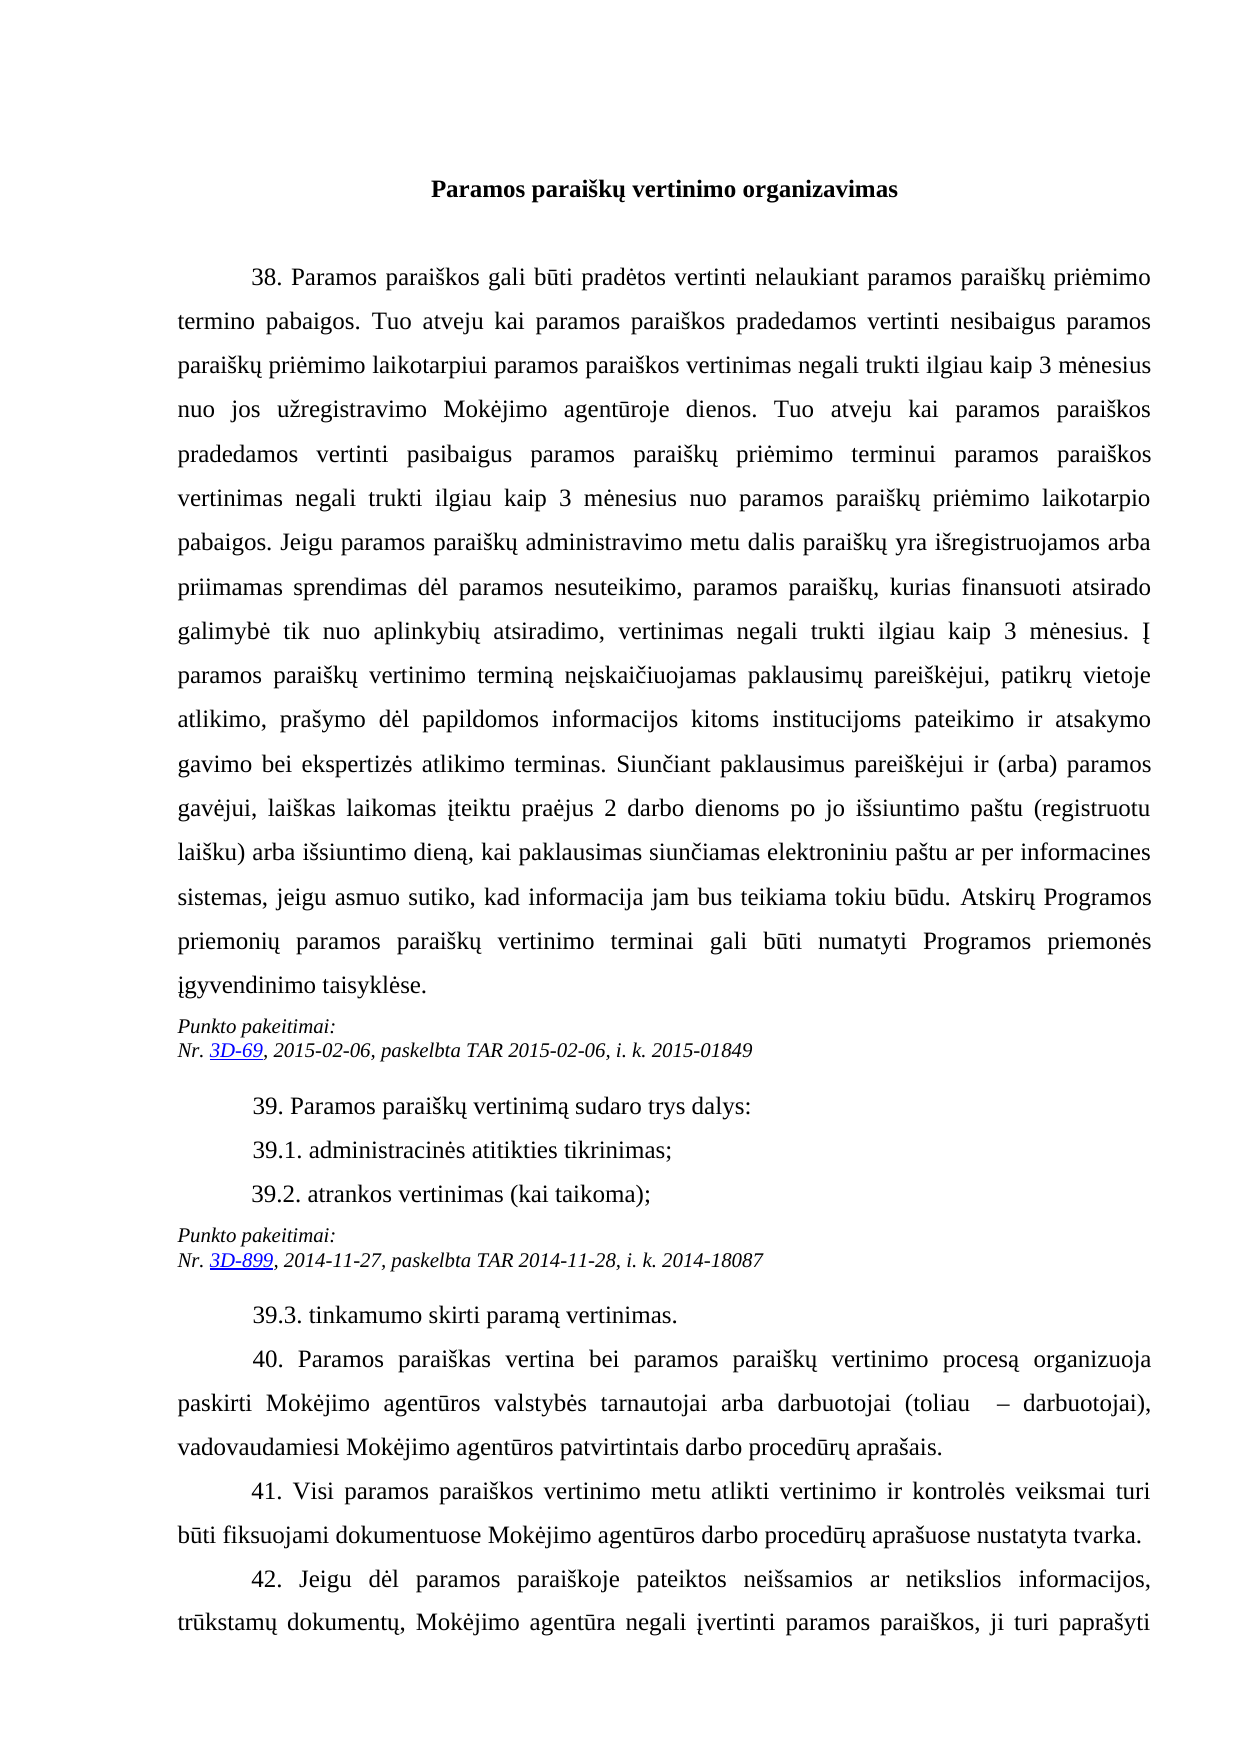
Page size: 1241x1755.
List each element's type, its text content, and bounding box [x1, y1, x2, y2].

text Paramos paraiškų vertinimo organizavimas [177, 174, 1152, 203]
text 39. Paramos paraiškų vertinimą sudaro trys dalys: [177, 1091, 1152, 1120]
text 41. Visi paramos paraiškos vertinimo metu atlikti vertinimo ir kontrolės veiksmai turi būti fiksuojami dokumentuose Mokėjimo agentūros darbo procedūrų aprašuose nustatyta tvarka. [177, 1476, 1152, 1549]
text 38. Paramos paraiškos gali būti pradėtos vertinti nelaukiant paramos paraiškų priėmimo termino pabaigos. Tuo atveju kai paramos paraiškos pradedamos vertinti nesibaigus paramos paraiškų priėmimo laikotarpiui paramos paraiškos vertinimas negali trukti ilgiau kaip 3 mėnesius nuo jos užregistravimo Mokėjimo agentūroje dienos. Tuo atveju kai paramos paraiškos pradedamos vertinti pasibaigus paramos paraiškų priėmimo terminui paramos paraiškos vertinimas negali trukti ilgiau kaip 3 mėnesius nuo paramos paraiškų priėmimo laikotarpio pabaigos. Jeigu paramos paraiškų administravimo metu dalis paraiškų yra išregistruojamos arba priimamas sprendimas dėl paramos nesuteikimo, paramos paraiškų, kurias finansuoti atsirado galimybė tik nuo aplinkybių atsiradimo, vertinimas negali trukti ilgiau kaip 3 mėnesius. Į paramos paraiškų vertinimo terminą neįskaičiuojamas paklausimų pareiškėjui, patikrų vietoje atlikimo, prašymo dėl papildomos informacijos kitoms institucijoms pateikimo ir atsakymo gavimo bei ekspertizės atlikimo terminas. Siunčiant paklausimus pareiškėjui ir (arba) paramos gavėjui, laiškas laikomas įteiktu praėjus 2 darbo dienoms po jo išsiuntimo paštu (registruotu laišku) arba išsiuntimo dieną, kai paklausimas siunčiamas elektroniniu paštu ar per informacines sistemas, jeigu asmuo sutiko, kad informacija jam bus teikiama tokiu būdu. Atskirų Programos priemonių paramos paraiškų vertinimo terminai gali būti numatyti Programos priemonės įgyvendinimo taisyklėse. [177, 262, 1152, 999]
text Punkto pakeitimai: [177, 1014, 1152, 1038]
text Nr. 3D-69, 2015-02-06, paskelbta TAR 2015-02-06, i. k. 2015-01849 [177, 1038, 1152, 1062]
text Punkto pakeitimai: [177, 1223, 1152, 1247]
text 39.2. atrankos vertinimas (kai taikoma); [177, 1179, 1152, 1208]
text 39.3. tinkamumo skirti paramą vertinimas. [177, 1300, 1152, 1329]
text 39.1. administracinės atitikties tikrinimas; [177, 1135, 1152, 1164]
text 42. Jeigu dėl paramos paraiškoje pateiktos neišsamios ar netikslios informacijos, trūkstamų dokumentų, Mokėjimo agentūra negali įvertinti paramos paraiškos, ji turi paprašyti [177, 1564, 1152, 1636]
text 40. Paramos paraiškas vertina bei paramos paraiškų vertinimo procesą organizuoja paskirti Mokėjimo agentūros valstybės tarnautojai arba darbuotojai (toliau – darbuotojai), vadovaudamiesi Mokėjimo agentūros patvirtintais darbo procedūrų aprašais. [177, 1344, 1152, 1461]
text Nr. 3D-899, 2014-11-27, paskelbta TAR 2014-11-28, i. k. 2014-18087 [177, 1247, 1152, 1272]
